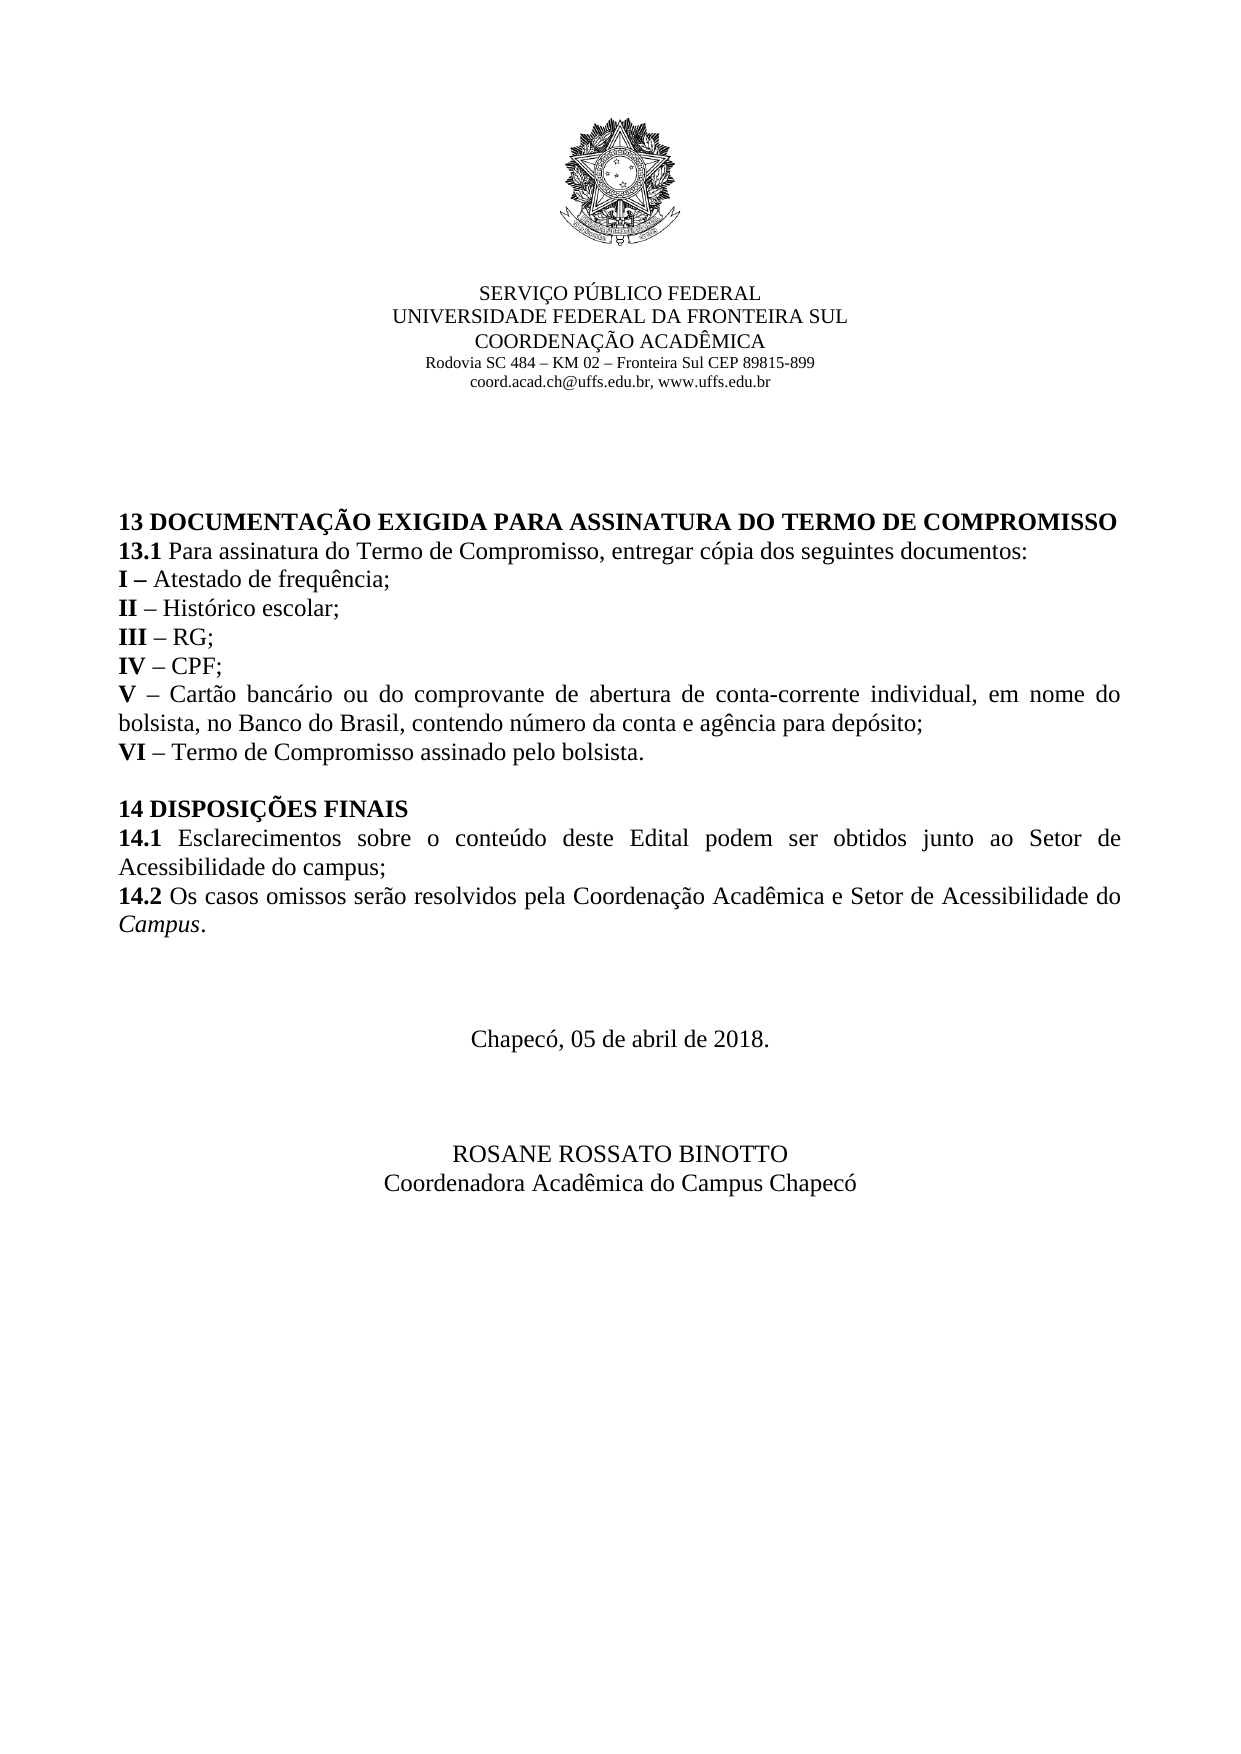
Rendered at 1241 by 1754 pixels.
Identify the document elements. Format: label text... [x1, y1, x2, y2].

text II – Histórico escolar; [118, 593, 1122, 622]
text 13 DOCUMENTAÇÃO EXIGIDA PARA ASSINATURA DO TERMO DE COMPROMISSO [118, 507, 1122, 536]
text Chapecó, 05 de abril de 2018. [118, 1024, 1122, 1053]
text IV – CPF; [118, 651, 1122, 679]
text 14 DISPOSIÇÕES FINAIS [118, 794, 1122, 823]
text I – Atestado de frequência; [118, 564, 1122, 593]
text 13.1 Para assinatura do Termo de Compromisso, entregar cópia dos seguintes documentos: [118, 536, 1122, 564]
text 14.1 Esclarecimentos sobre o conteúdo deste Edital podem ser obtidos junto ao Setor de Acessibilidade do campus; [118, 823, 1122, 881]
text III – RG; [118, 622, 1122, 651]
text Coordenadora Acadêmica do Campus Chapecó [118, 1168, 1122, 1197]
text V – Cartão bancário ou do comprovante de abertura de conta-corrente individual, em nome do bolsista, no Banco do Brasil, contendo número da conta e agência para depósito; [118, 679, 1122, 737]
text 14.2 Os casos omissos serão resolvidos pela Coordenação Acadêmica e Setor de Acessibilidade do Campus. [118, 881, 1122, 938]
text VI – Termo de Compromisso assinado pelo bolsista. [118, 737, 1122, 766]
text ROSANE ROSSATO BINOTTO [118, 1139, 1122, 1168]
